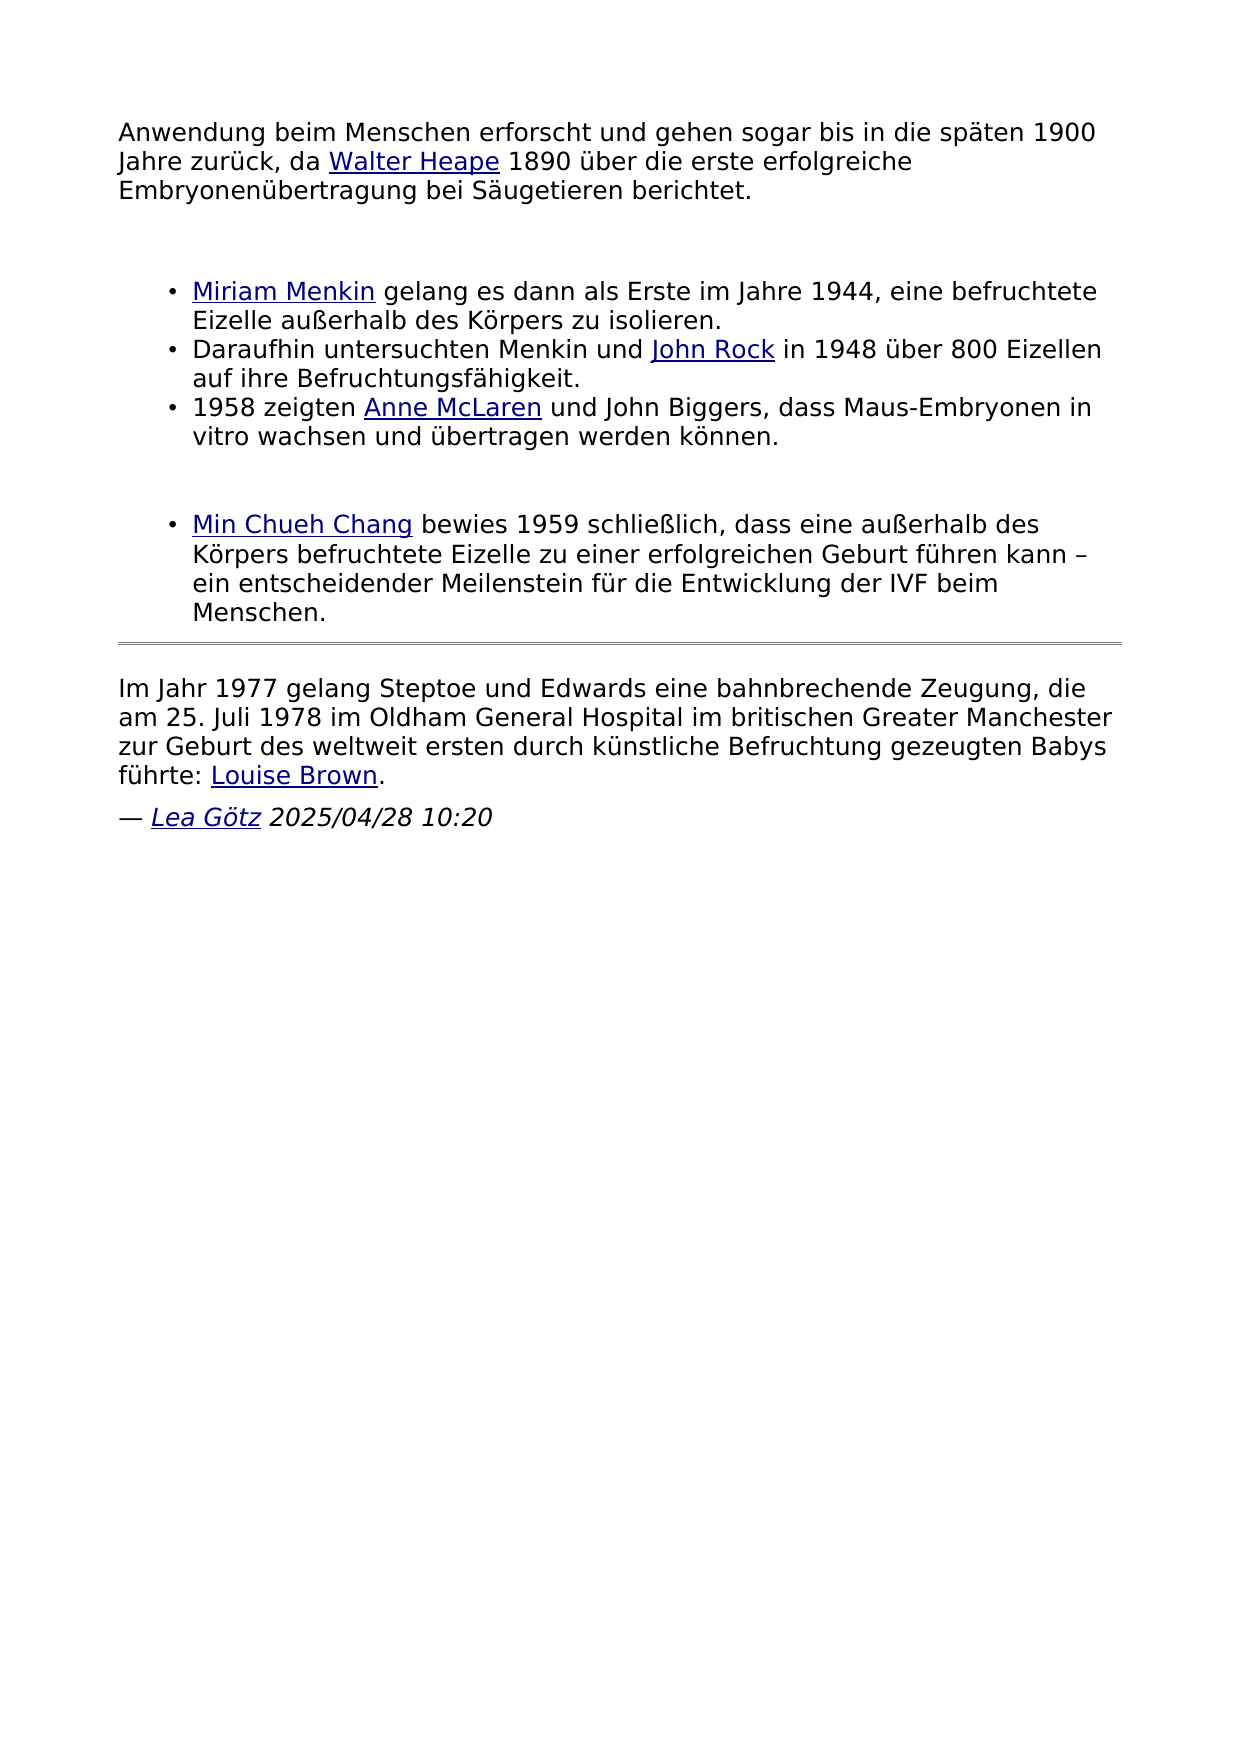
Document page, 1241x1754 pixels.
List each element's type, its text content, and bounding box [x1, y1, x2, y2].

list Min Chueh Chang bewies 1959 schließlich, dass eine außerhalb des Körpers befruchtete Eizelle zu einer erfolgreichen Geburt führen kann – ein entscheidender Meilenstein für die Entwicklung der IVF beim Menschen. [177, 511, 1122, 627]
text Anwendung beim Menschen erforscht und gehen sogar bis in die späten 1900 Jahre zurück, da Walter Heape 1890 über die erste erfolgreiche Embryonenübertragung bei Säugetieren berichtet. [118, 118, 1122, 235]
list Daraufhin untersuchten Menkin und John Rock in 1948 über 800 Eizellen auf ihre Befruchtungsfähigkeit. [177, 335, 1122, 393]
list Miriam Menkin gelang es dann als Erste im Jahre 1944, eine befruchtete Eizelle außerhalb des Körpers zu isolieren. [177, 277, 1122, 335]
list 1958 zeigten Anne McLaren und John Biggers, dass Maus-Embryonen in vitro wachsen und übertragen werden können. [177, 393, 1122, 452]
text Im Jahr 1977 gelang Steptoe und Edwards eine bahnbrechende Zeugung, die am 25. Juli 1978 im Oldham General Hospital im britischen Greater Manchester zur Geburt des weltweit ersten durch künstliche Befruchtung gezeugten Babys führte: Louise Brown. [118, 674, 1122, 790]
text — Lea Götz 2025/04/28 10:20 [118, 803, 1122, 832]
